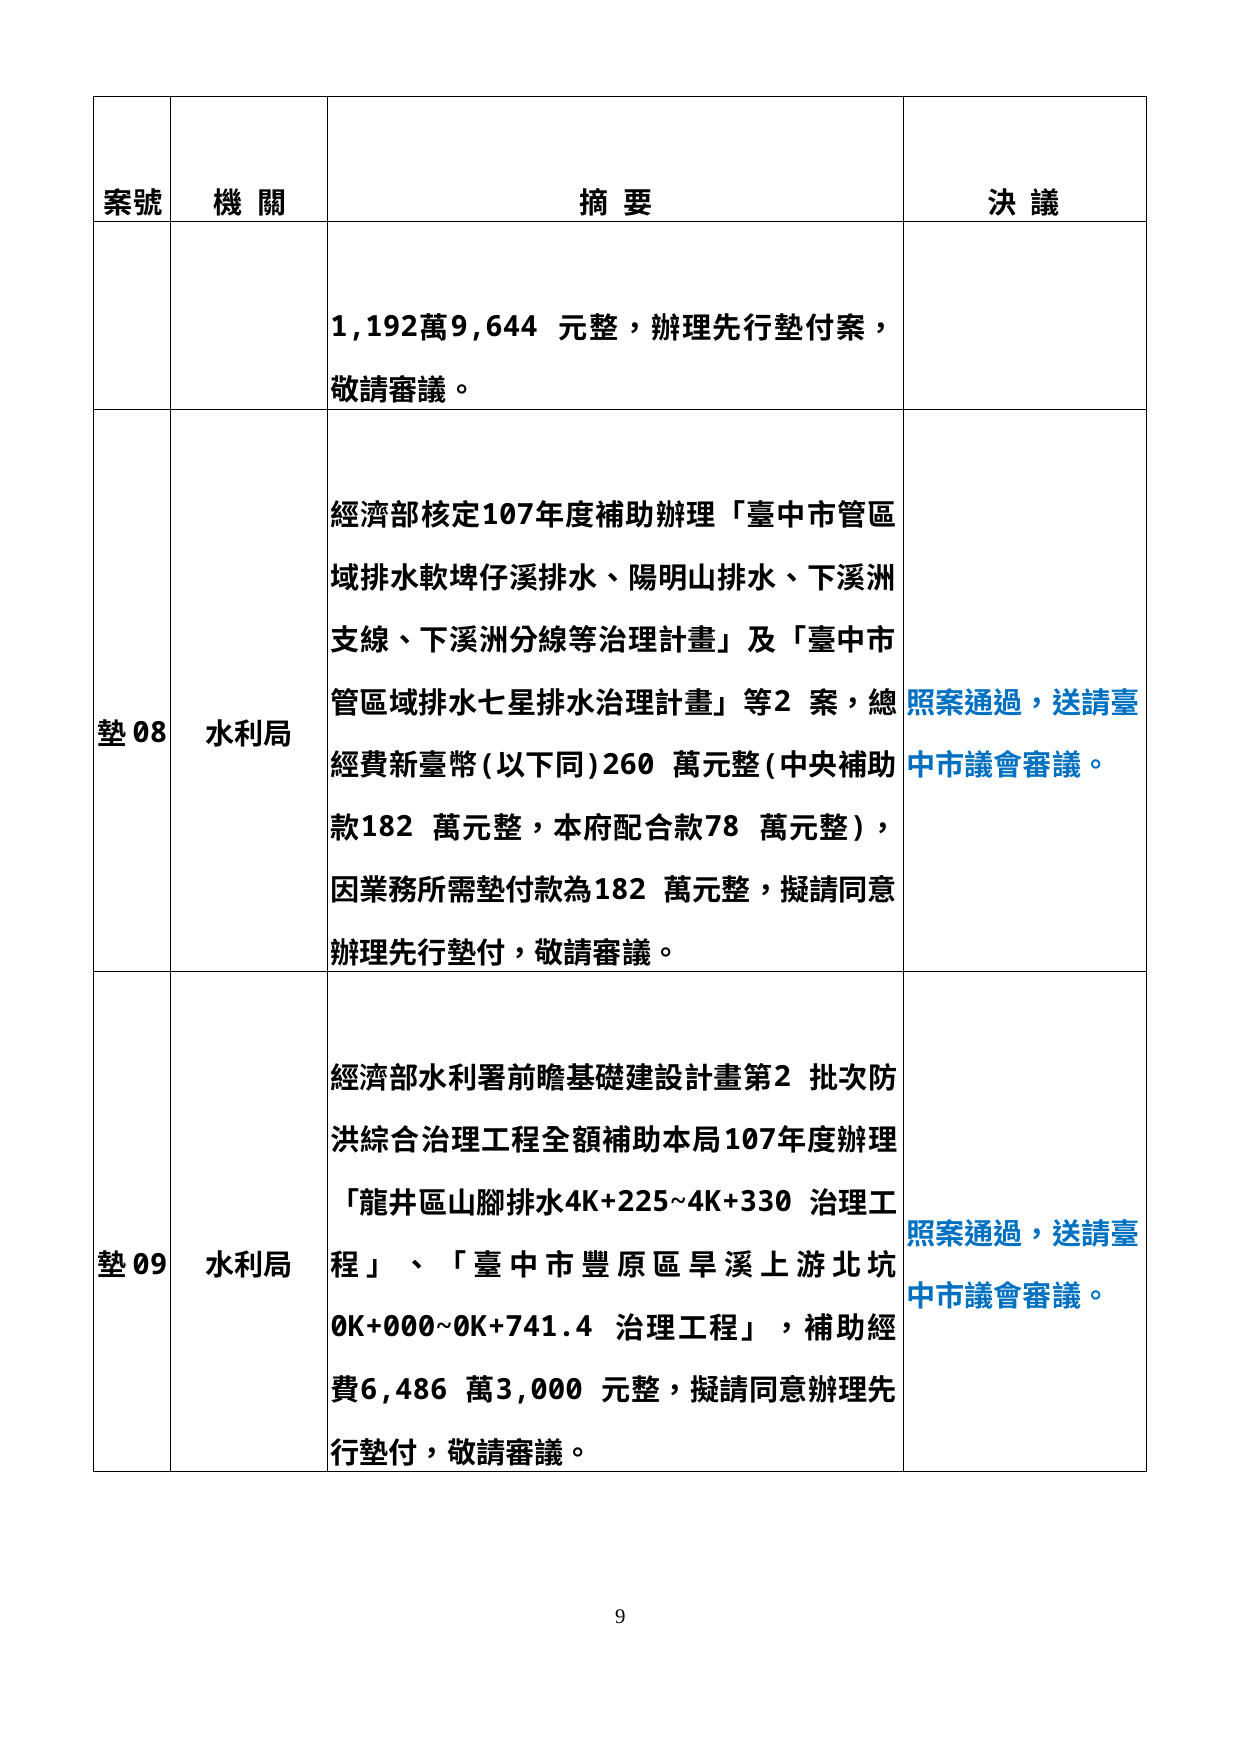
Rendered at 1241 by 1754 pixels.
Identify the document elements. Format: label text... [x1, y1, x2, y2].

table_cell 經濟部水利署前瞻基礎建設計畫第2 批次防洪綜合治理工程全額補助本局107年度辦理「龍井區山腳排水4K+225~4K+330 治理工程」、「臺中市豐原區旱溪上游北坑0K+000~0K+741.4 治理工程」，補助經費6,486 萬3,000 元整，擬請同意辦理先行墊付，敬請審議。 [328, 972, 903, 1471]
table_cell [904, 222, 1146, 409]
table_cell [171, 222, 327, 409]
table_cell 墊08 [94, 410, 170, 971]
table_cell 水利局 [171, 410, 327, 971]
table_cell 水利局 [171, 972, 327, 1471]
table_header 案號 [94, 97, 170, 221]
table_cell 1,192萬9,644 元整，辦理先行墊付案，敬請審議。 [328, 222, 903, 409]
table_header 機 關 [171, 97, 327, 221]
table_header 摘 要 [328, 97, 903, 221]
table_cell 照案通過，送請臺中市議會審議。 [904, 410, 1146, 971]
table_cell 墊09 [94, 972, 170, 1471]
table_cell 照案通過，送請臺中市議會審議。 [904, 972, 1146, 1471]
table_cell [94, 222, 170, 409]
table_header 決 議 [904, 97, 1146, 221]
table_cell 經濟部核定107年度補助辦理「臺中市管區域排水軟埤仔溪排水、陽明山排水、下溪洲支線、下溪洲分線等治理計畫」及「臺中市管區域排水七星排水治理計畫」等2 案，總經費新臺幣(以下同)260 萬元整(中央補助款182 萬元整，本府配合款78 萬元整)，因業務所需墊付款為182 萬元整，擬請同意辦理先行墊付，敬請審議。 [328, 410, 903, 971]
